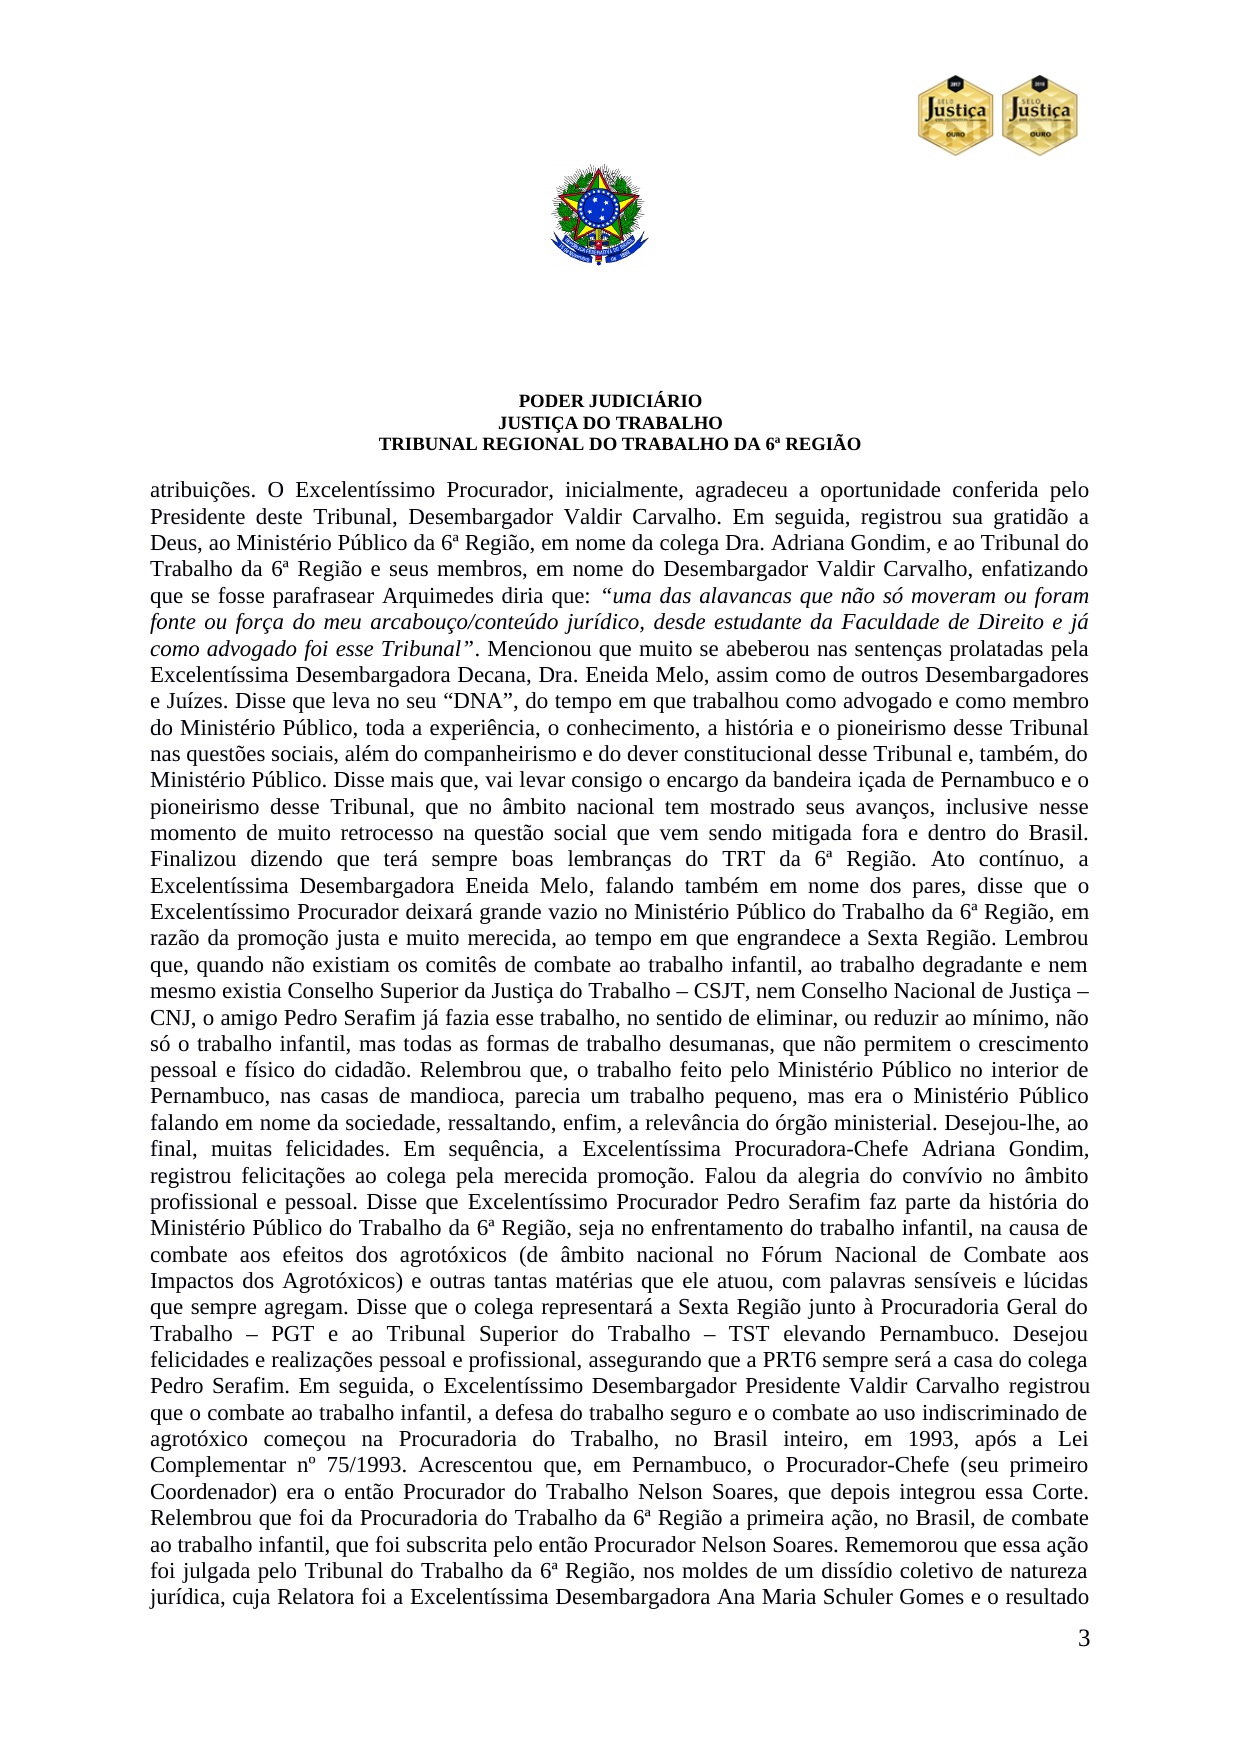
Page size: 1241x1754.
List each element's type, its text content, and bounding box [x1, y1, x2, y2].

picture [545, 162, 650, 267]
picture [918, 73, 1091, 162]
text atribuições. O Excelentíssimo Procurador, inicialmente, agradeceu a oportunidade conferida pelo Presidente deste Tribunal, Desembargador Valdir Carvalho. Em seguida, registrou sua gratidão a Deus, ao Ministério Público da 6ª Região, em nome da colega Dra. Adriana Gondim, e ao Tribunal do Trabalho da 6ª Região e seus membros, em nome do Desembargador Valdir Carvalho, enfatizando que se fosse parafrasear Arquimedes diria que: “uma das alavancas que não só moveram ou foram fonte ou força do meu arcabouço/conteúdo jurídico, desde estudante da Faculdade de Direito e já como advogado foi esse Tribunal”. Mencionou que muito se abeberou nas sentenças prolatadas pela Excelentíssima Desembargadora Decana, Dra. Eneida Melo, assim como de outros Desembargadores e Juízes. Disse que leva no seu “DNA”, do tempo em que trabalhou como advogado e como membro do Ministério Público, toda a experiência, o conhecimento, a história e o pioneirismo desse Tribunal nas questões sociais, além do companheirismo e do dever constitucional desse Tribunal e, também, do Ministério Público. Disse mais que, vai levar consigo o encargo da bandeira içada de Pernambuco e o pioneirismo desse Tribunal, que no âmbito nacional tem mostrado seus avanços, inclusive nesse momento de muito retrocesso na questão social que vem sendo mitigada fora e dentro do Brasil. Finalizou dizendo que terá sempre boas lembranças do TRT da 6ª Região. Ato contínuo, a Excelentíssima Desembargadora Eneida Melo, falando também em nome dos pares, disse que o Excelentíssimo Procurador deixará grande vazio no Ministério Público do Trabalho da 6ª Região, em razão da promoção justa e muito merecida, ao tempo em que engrandece a Sexta Região. Lembrou que, quando não existiam os comitês de combate ao trabalho infantil, ao trabalho degradante e nem mesmo existia Conselho Superior da Justiça do Trabalho – CSJT, nem Conselho Nacional de Justiça – CNJ, o amigo Pedro Serafim já fazia esse trabalho, no sentido de eliminar, ou reduzir ao mínimo, não só o trabalho infantil, mas todas as formas de trabalho desumanas, que não permitem o crescimento pessoal e físico do cidadão. Relembrou que, o trabalho feito pelo Ministério Público no interior de Pernambuco, nas casas de mandioca, parecia um trabalho pequeno, mas era o Ministério Público falando em nome da sociedade, ressaltando, enfim, a relevância do órgão ministerial. Desejou-lhe, ao final, muitas felicidades. Em sequência, a Excelentíssima Procuradora-Chefe Adriana Gondim, registrou felicitações ao colega pela merecida promoção. Falou da alegria do convívio no âmbito profissional e pessoal. Disse que Excelentíssimo Procurador Pedro Serafim faz parte da história do Ministério Público do Trabalho da 6ª Região, seja no enfrentamento do trabalho infantil, na causa de combate aos efeitos dos agrotóxicos (de âmbito nacional no Fórum Nacional de Combate aos Impactos dos Agrotóxicos) e outras tantas matérias que ele atuou, com palavras sensíveis e lúcidas que sempre agregam. Disse que o colega representará a Sexta Região junto à Procuradoria Geral do Trabalho – PGT e ao Tribunal Superior do Trabalho – TST elevando Pernambuco. Desejou felicidades e realizações pessoal e profissional, assegurando que a PRT6 sempre será a casa do colega Pedro Serafim. Em seguida, o Excelentíssimo Desembargador Presidente Valdir Carvalho registrou que o combate ao trabalho infantil, a defesa do trabalho seguro e o combate ao uso indiscriminado de agrotóxico começou na Procuradoria do Trabalho, no Brasil inteiro, em 1993, após a Lei Complementar nº 75/1993. Acrescentou que, em Pernambuco, o Procurador-Chefe (seu primeiro Coordenador) era o então Procurador do Trabalho Nelson Soares, que depois integrou essa Corte. Relembrou que foi da Procuradoria do Trabalho da 6ª Região a primeira ação, no Brasil, de combate ao trabalho infantil, que foi subscrita pelo então Procurador Nelson Soares. Rememorou que essa ação foi julgada pelo Tribunal do Trabalho da 6ª Região, nos moldes de um dissídio coletivo de natureza jurídica, cuja Relatora foi a Excelentíssima Desembargadora Ana Maria Schuler Gomes e o resultado [150, 476, 1090, 1610]
